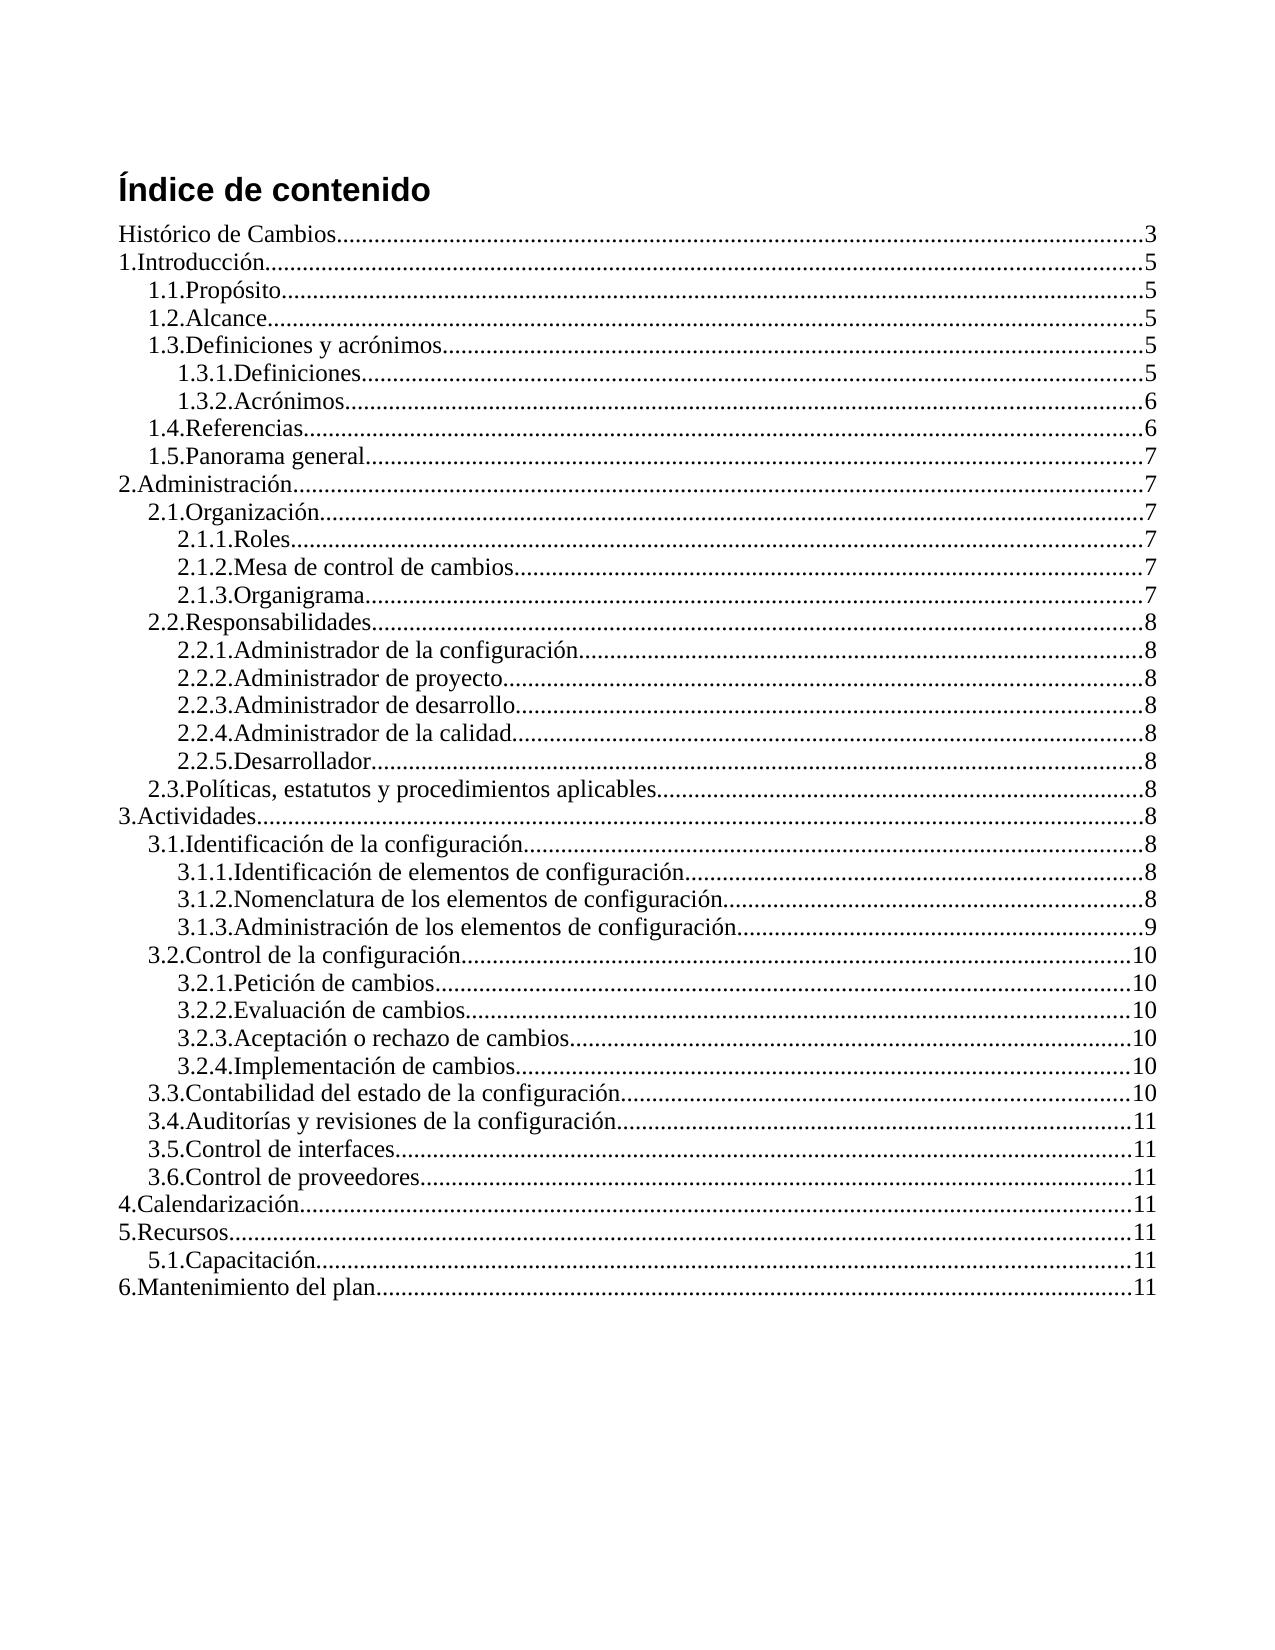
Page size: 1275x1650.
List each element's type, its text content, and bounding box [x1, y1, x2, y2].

text 2.3.Políticas, estatutos y procedimientos aplicables 8 [148, 775, 1157, 802]
text 2.2.2.Administrador de proyecto 8 [177, 664, 1157, 692]
text 3.4.Auditorías y revisiones de la configuración 11 [148, 1107, 1157, 1135]
text 2.1.3.Organigrama 7 [177, 581, 1157, 608]
text 3.3.Contabilidad del estado de la configuración 10 [148, 1079, 1157, 1107]
text 2.2.1.Administrador de la configuración 8 [177, 636, 1157, 664]
text 1.3.Definiciones y acrónimos 5 [148, 331, 1157, 359]
text 1.Introducción 5 [118, 248, 1157, 276]
text 4.Calendarización 11 [118, 1190, 1157, 1218]
text 2.1.2.Mesa de control de cambios 7 [177, 553, 1157, 581]
text 3.1.1.Identificación de elementos de configuración 8 [177, 858, 1157, 886]
text 1.2.Alcance 5 [148, 304, 1157, 331]
text 2.1.1.Roles 7 [177, 525, 1157, 553]
text 2.2.4.Administrador de la calidad 8 [177, 719, 1157, 747]
text 5.Recursos 11 [118, 1218, 1157, 1246]
text 3.2.3.Aceptación o rechazo de cambios 10 [177, 1024, 1157, 1052]
text 3.2.Control de la configuración 10 [148, 941, 1157, 969]
text 3.1.3.Administración de los elementos de configuración 9 [177, 913, 1157, 941]
text 3.6.Control de proveedores 11 [148, 1163, 1157, 1190]
text 1.5.Panorama general 7 [148, 442, 1157, 470]
text 1.3.2.Acrónimos 6 [177, 387, 1157, 414]
text 1.3.1.Definiciones 5 [177, 359, 1157, 387]
text 3.5.Control de interfaces 11 [148, 1135, 1157, 1163]
text 3.Actividades 8 [118, 802, 1157, 830]
text 1.1.Propósito 5 [148, 276, 1157, 304]
text 3.1.Identificación de la configuración 8 [148, 830, 1157, 858]
text 2.2.3.Administrador de desarrollo 8 [177, 692, 1157, 719]
text 3.2.2.Evaluación de cambios 10 [177, 996, 1157, 1024]
text 2.2.5.Desarrollador 8 [177, 747, 1157, 775]
text 6.Mantenimiento del plan 11 [118, 1273, 1157, 1301]
text 5.1.Capacitación 11 [148, 1246, 1157, 1273]
text 2.1.Organización 7 [148, 498, 1157, 525]
text Histórico de Cambios 3 [118, 221, 1157, 248]
subtitle Índice de contenido [118, 171, 1157, 208]
text 1.4.Referencias 6 [148, 414, 1157, 442]
text 2.Administración 7 [118, 470, 1157, 498]
text 2.2.Responsabilidades 8 [148, 608, 1157, 636]
text 3.1.2.Nomenclatura de los elementos de configuración 8 [177, 886, 1157, 913]
text 3.2.4.Implementación de cambios 10 [177, 1052, 1157, 1079]
text 3.2.1.Petición de cambios 10 [177, 969, 1157, 996]
